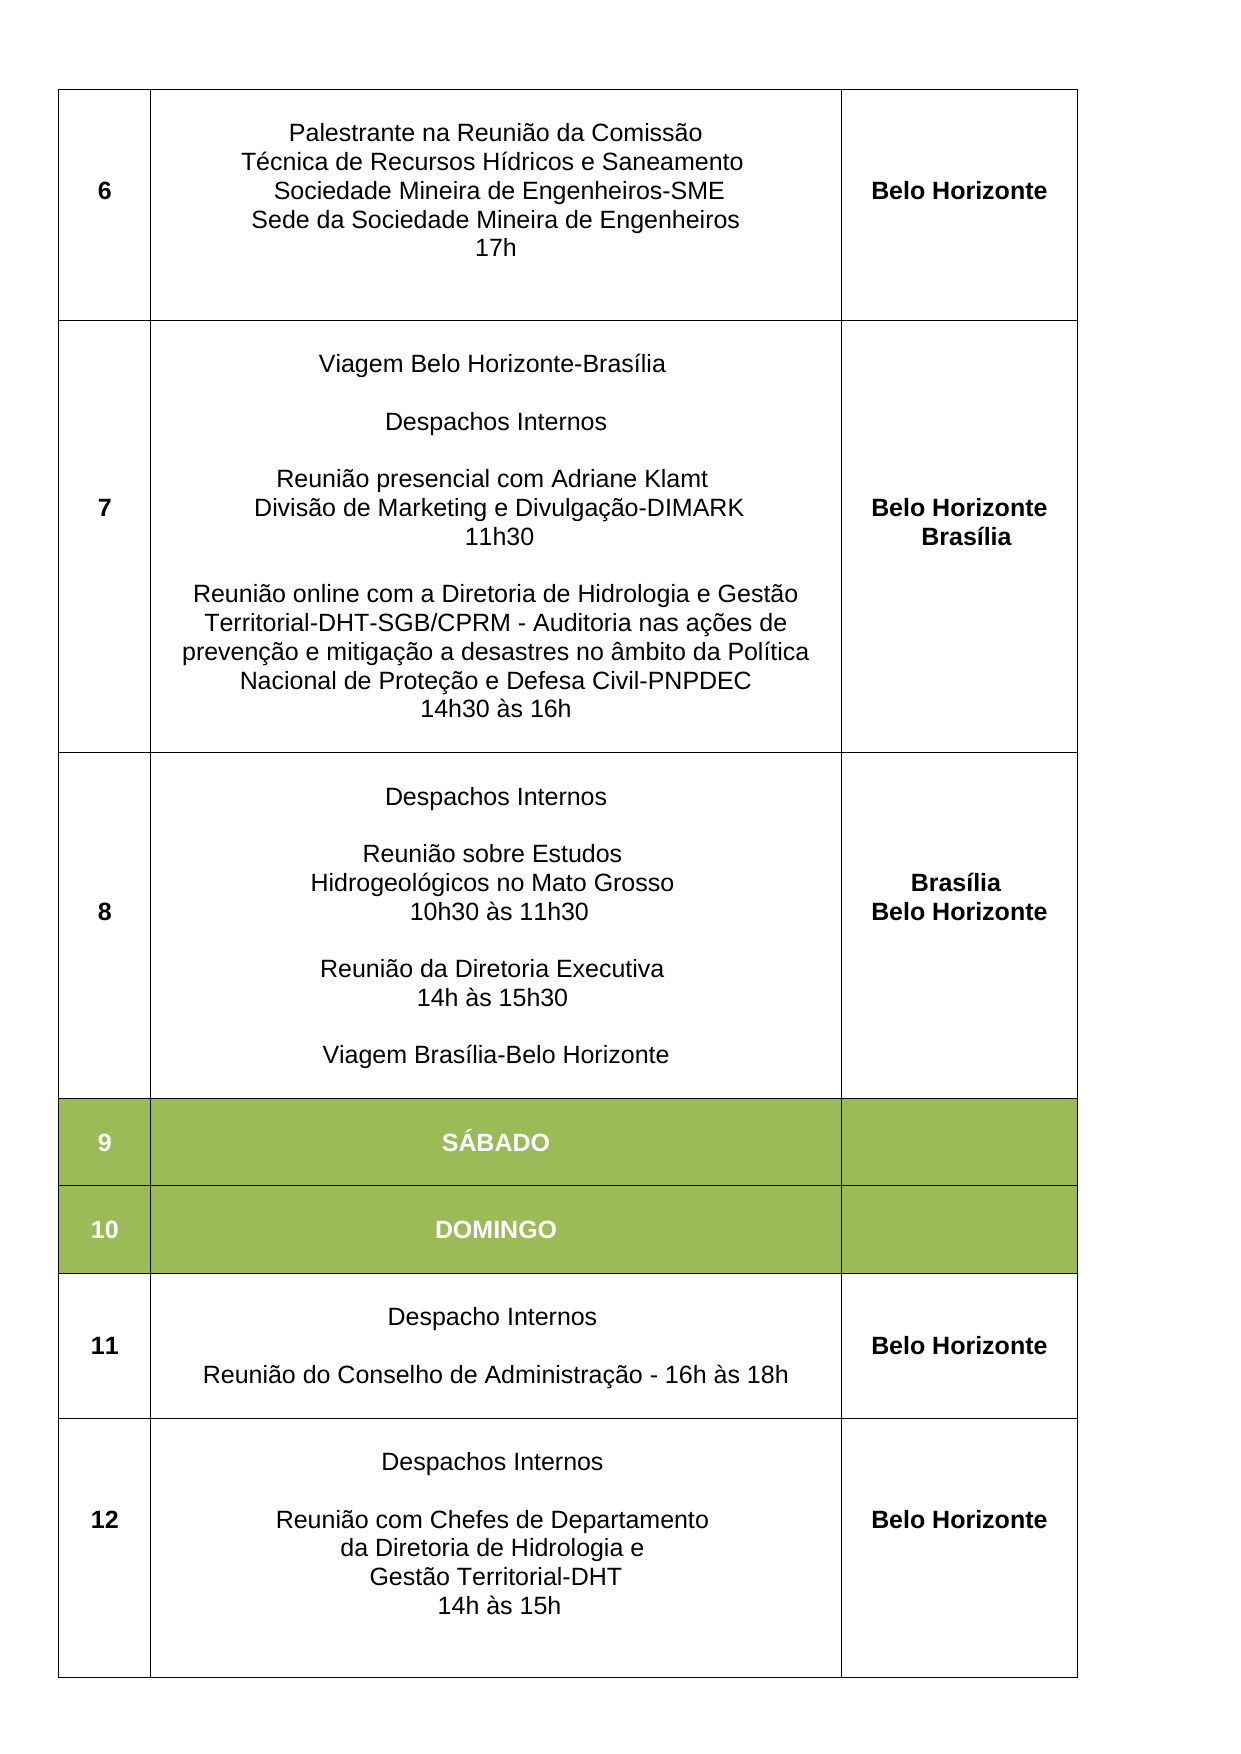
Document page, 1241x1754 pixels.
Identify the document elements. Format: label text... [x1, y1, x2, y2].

table_cell 10 [59, 1186, 150, 1273]
table_cell Brasília Belo Horizonte [842, 753, 1077, 1098]
table_cell Palestrante na Reunião da Comissão Técnica de Recursos Hídricos e Saneamento Sociedade Mineira de Engenheiros-SME Sede da Sociedade Mineira de Engenheiros 17h [151, 90, 841, 320]
table_cell 8 [59, 753, 150, 1098]
table_cell SÁBADO [151, 1099, 841, 1185]
table_cell Belo Horizonte [842, 1274, 1077, 1417]
table_cell Despacho Internos Reunião do Conselho de Administração - 16h às 18h [151, 1274, 841, 1417]
table_cell Despachos Internos Reunião com Chefes de Departamento da Diretoria de Hidrologia e Gestão Territorial-DHT 14h às 15h [151, 1419, 841, 1677]
table_cell [842, 1186, 1077, 1273]
table_cell 11 [59, 1274, 150, 1417]
table_cell Belo Horizonte Brasília [842, 321, 1077, 752]
table_cell 9 [59, 1099, 150, 1185]
table_cell Belo Horizonte [842, 90, 1077, 320]
table_cell 12 [59, 1419, 150, 1677]
table_cell Viagem Belo Horizonte-Brasília Despachos Internos Reunião presencial com Adriane Klamt Divisão de Marketing e Divulgação-DIMARK 11h30 Reunião online com a Diretoria de Hidrologia e Gestão Territorial-DHT-SGB/CPRM - Auditoria nas ações de prevenção e mitigação a desastres no âmbito da Política Nacional de Proteção e Defesa Civil-PNPDEC 14h30 às 16h [151, 321, 841, 752]
table_cell 6 [59, 90, 150, 320]
table_cell Belo Horizonte [842, 1419, 1077, 1677]
table_cell 7 [59, 321, 150, 752]
table_cell Despachos Internos Reunião sobre Estudos Hidrogeológicos no Mato Grosso 10h30 às 11h30 Reunião da Diretoria Executiva 14h às 15h30 Viagem Brasília-Belo Horizonte [151, 753, 841, 1098]
table_cell [842, 1099, 1077, 1185]
table_cell DOMINGO [151, 1186, 841, 1273]
